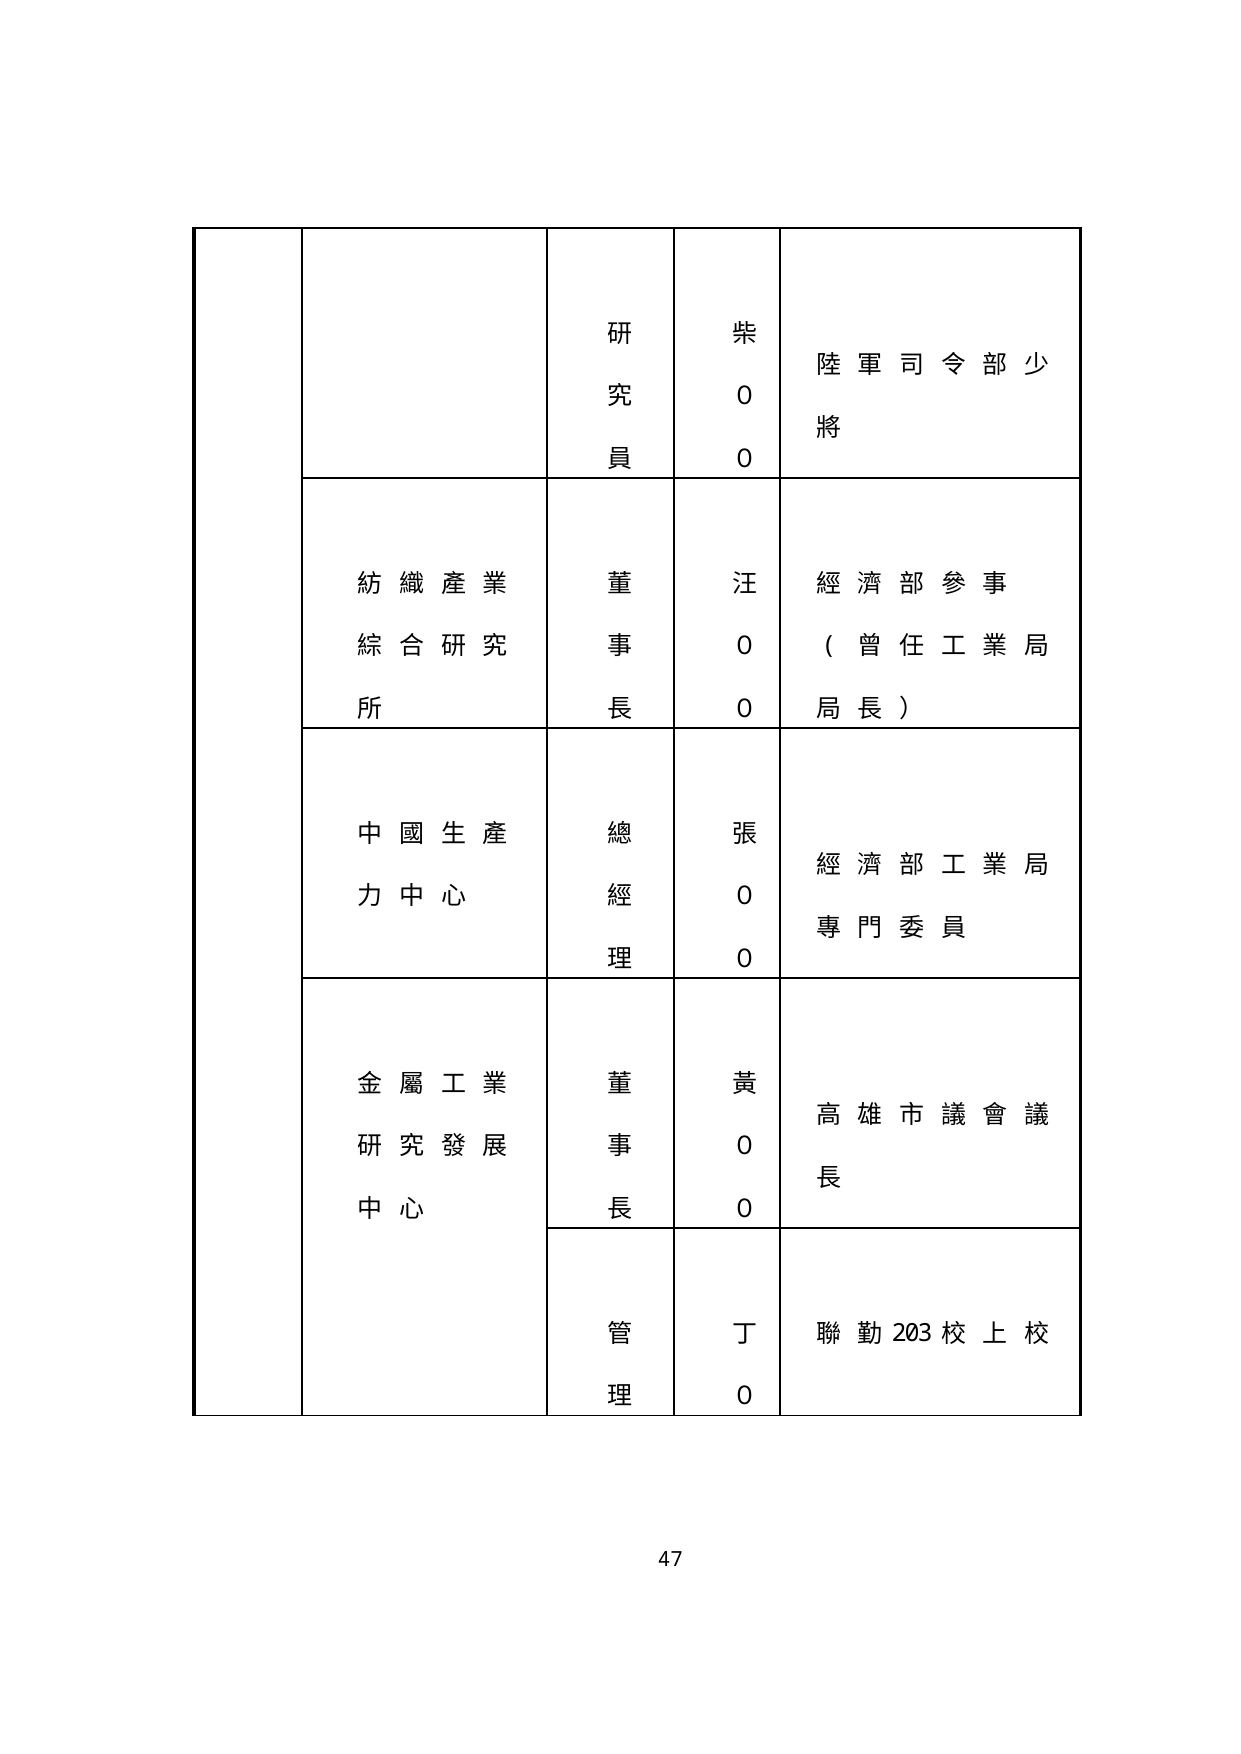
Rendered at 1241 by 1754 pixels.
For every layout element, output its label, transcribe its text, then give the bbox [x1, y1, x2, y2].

table_cell 張００ [675, 729, 779, 977]
table_cell 丁０ [675, 1229, 779, 1415]
table_cell 聯勤203校上校 [781, 1229, 1079, 1415]
table_cell 陸軍司令部少將 [781, 229, 1079, 477]
table_cell [303, 229, 546, 477]
table_cell 紡織產業綜合研究所 [303, 479, 546, 727]
table_cell 董事長 [548, 979, 673, 1227]
table_cell 金屬工業研究發展中心 [303, 979, 546, 1415]
table_cell 研究員 [548, 229, 673, 477]
table_cell 管理 [548, 1229, 673, 1415]
table_cell 高雄市議會議長 [781, 979, 1079, 1227]
table_cell [196, 229, 301, 1415]
table_cell 中國生產力中心 [303, 729, 546, 977]
table_cell 董事長 [548, 479, 673, 727]
table_cell 總經理 [548, 729, 673, 977]
table_cell 經濟部工業局專門委員 [781, 729, 1079, 977]
table_cell 柴００ [675, 229, 779, 477]
table_cell 黃００ [675, 979, 779, 1227]
table_cell 汪００ [675, 479, 779, 727]
table_cell 經濟部參事(曾任工業局局長） [781, 479, 1079, 727]
